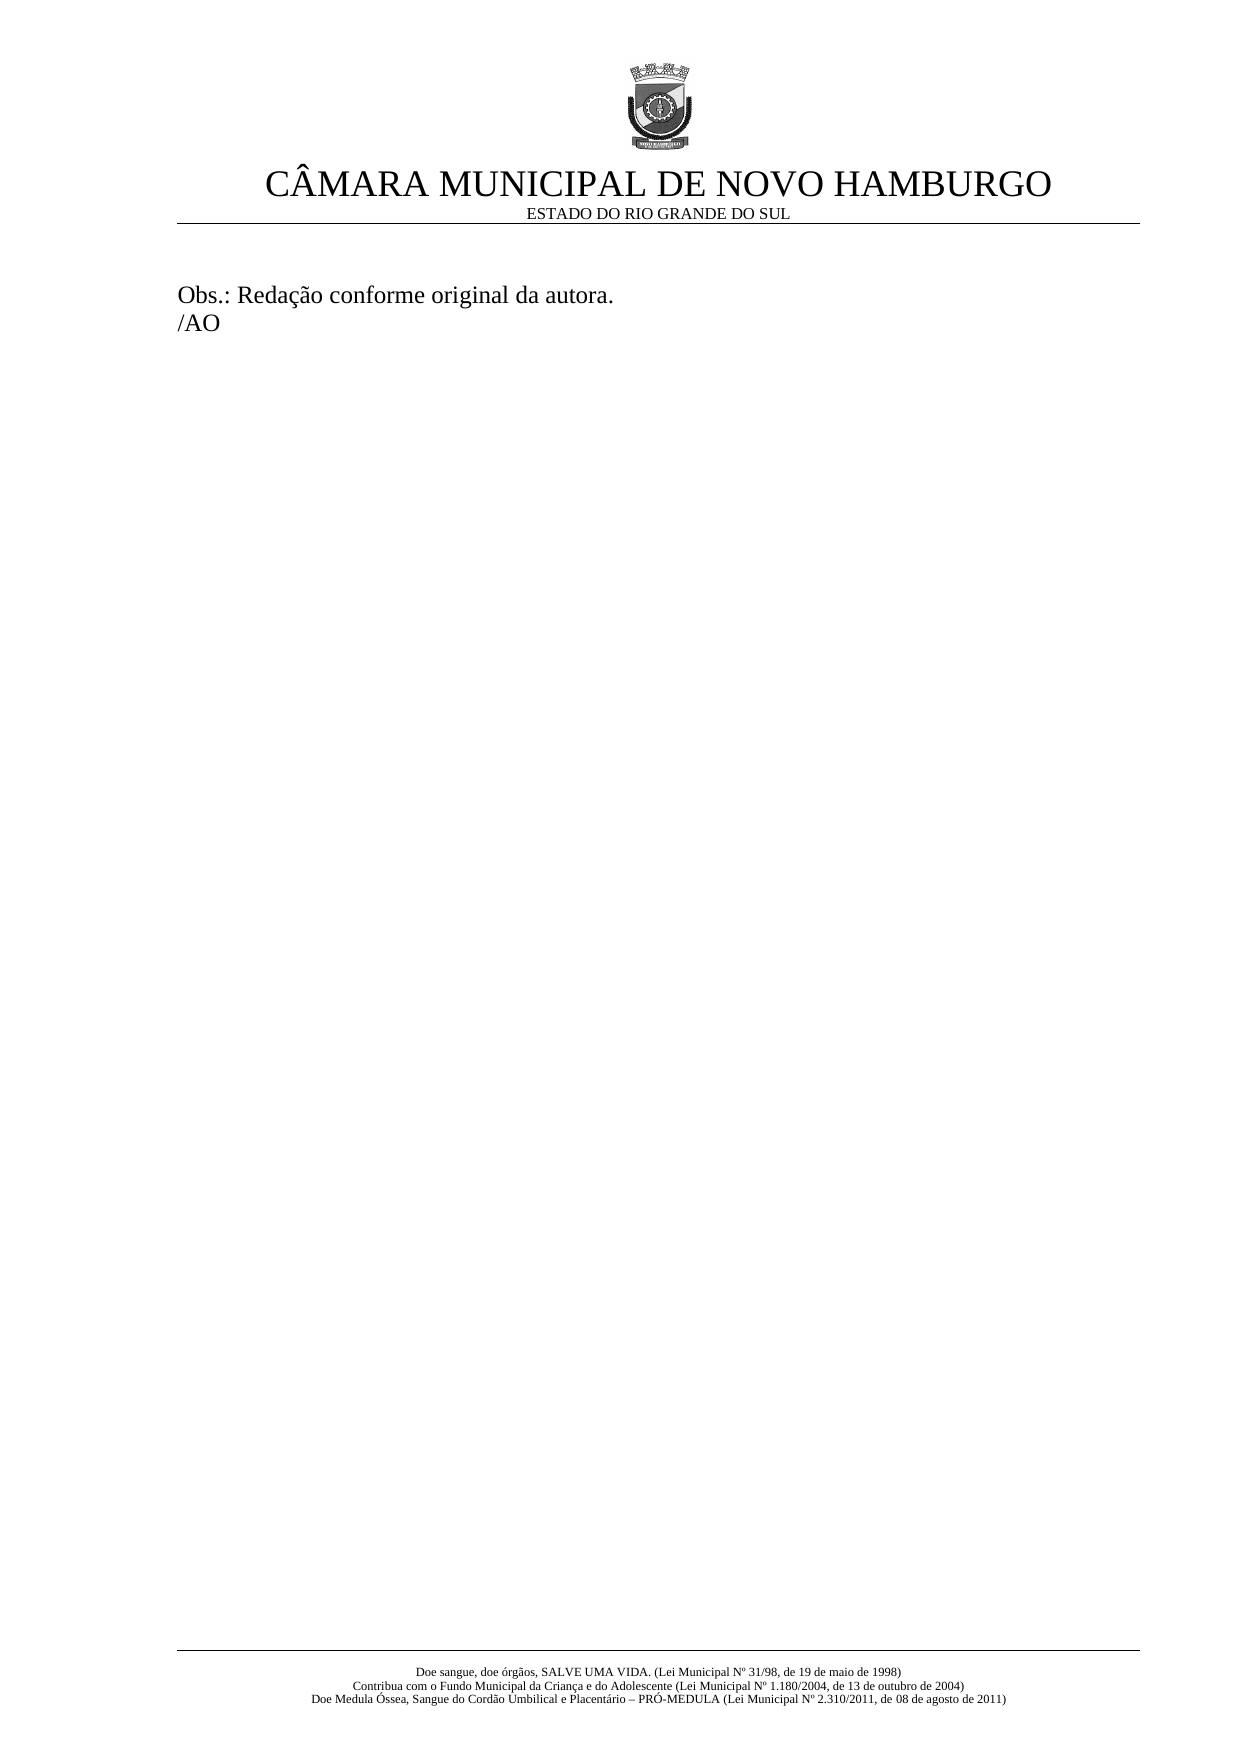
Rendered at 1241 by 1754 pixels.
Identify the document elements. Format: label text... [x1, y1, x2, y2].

text /AO [177, 309, 1140, 337]
text Obs.: Redação conforme original da autora. [177, 281, 1140, 309]
